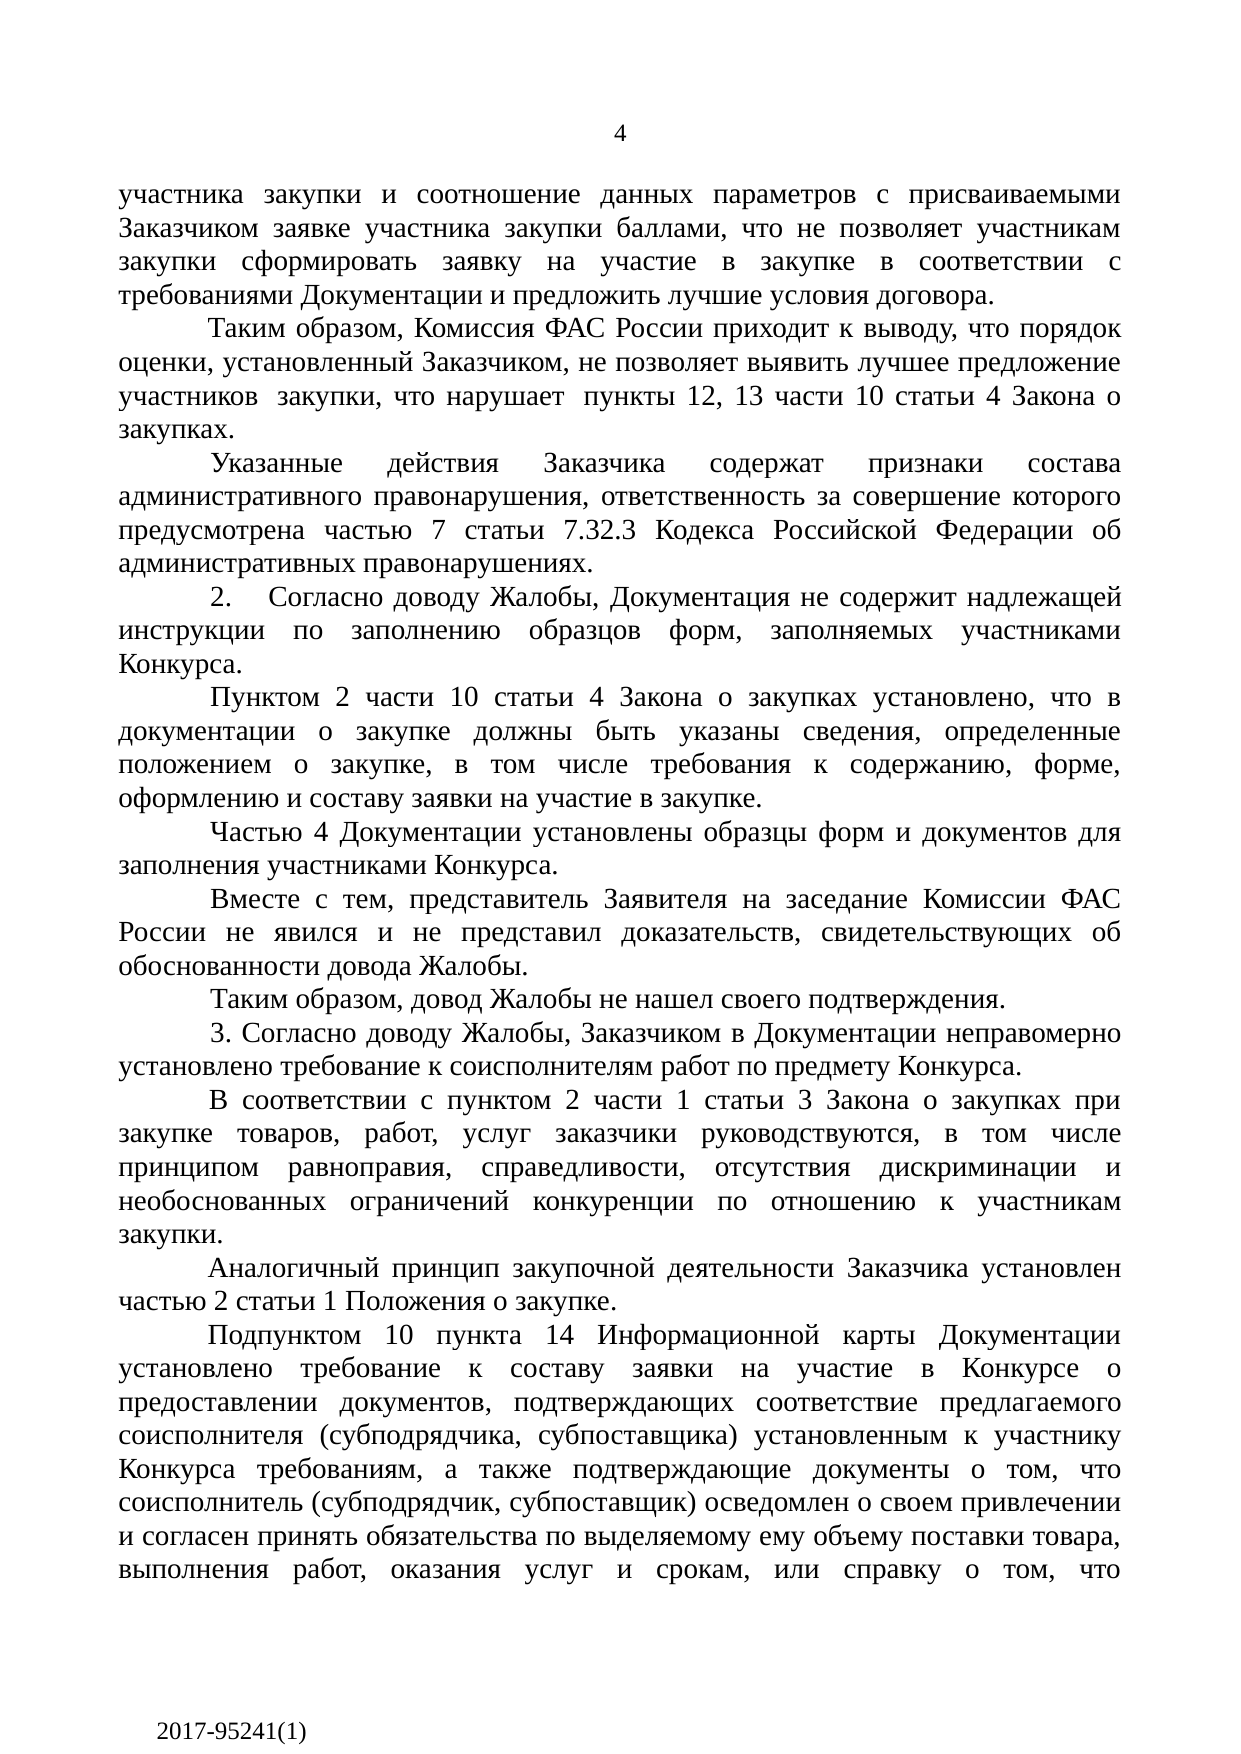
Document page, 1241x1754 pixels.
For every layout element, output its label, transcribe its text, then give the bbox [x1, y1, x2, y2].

text Частью 4 Документации установлены образцы форм и документов для заполнения участниками Конкурса. [118, 814, 1122, 881]
text Указанные действия Заказчика содержат признаки состава административного правонарушения, ответственность за совершение которого предусмотрена частью 7 статьи 7.32.3 Кодекса Российской Федерации об административных правонарушениях. [118, 445, 1122, 579]
list Согласно доводу Жалобы, Документация не содержит надлежащей инструкции по заполнению образцов форм, заполняемых участниками Конкурса. [118, 579, 1122, 679]
text Таким образом, довод Жалобы не нашел своего подтверждения. [118, 981, 1122, 1015]
text Вместе с тем, представитель Заявителя на заседание Комиссии ФАС России не явился и не представил доказательств, свидетельствующих об обоснованности довода Жалобы. [118, 881, 1122, 981]
text Аналогичный принцип закупочной деятельности Заказчика установлен частью 2 статьи 1 Положения о закупке. [118, 1250, 1122, 1317]
text участника закупки и соотношение данных параметров с присваиваемыми Заказчиком заявке участника закупки баллами, что не позволяет участникам закупки сформировать заявку на участие в закупке в соответствии с требованиями Документации и предложить лучшие условия договора. [118, 176, 1122, 311]
text Подпунктом 10 пункта 14 Информационной карты Документации установлено требование к составу заявки на участие в Конкурсе о предоставлении документов, подтверждающих соответствие предлагаемого cоисполнителя (субподрядчика, субпоставщика) установленным к участнику Конкурса требованиям, а также подтверждающие документы о том, что соисполнитель (субподрядчик, субпоставщик) осведомлен о своем привлечении и согласен принять обязательства по выделяемому ему объему поставки товара, выполнения работ, оказания услуг и срокам, или справку о том, что [118, 1317, 1122, 1585]
text Пунктом 2 части 10 статьи 4 Закона о закупках установлено, что в документации о закупке должны быть указаны сведения, определенные положением о закупке, в том числе требования к содержанию, форме, оформлению и составу заявки на участие в закупке. [118, 679, 1122, 814]
text В соответствии с пунктом 2 части 1 статьи 3 Закона о закупках при закупке товаров, работ, услуг заказчики руководствуются, в том числе принципом равноправия, справедливости, отсутствия дискриминации и необоснованных ограничений конкуренции по отношению к участникам закупки. [118, 1082, 1122, 1250]
text 3. Согласно доводу Жалобы, Заказчиком в Документации неправомерно установлено требование к соисполнителям работ по предмету Конкурса. [118, 1015, 1122, 1082]
text Таким образом, Комиссия ФАС России приходит к выводу, что порядок оценки, установленный Заказчиком, не позволяет выявить лучшее предложение участников закупки, что нарушает пункты 12, 13 части 10 статьи 4 Закона о закупках. [118, 311, 1122, 445]
